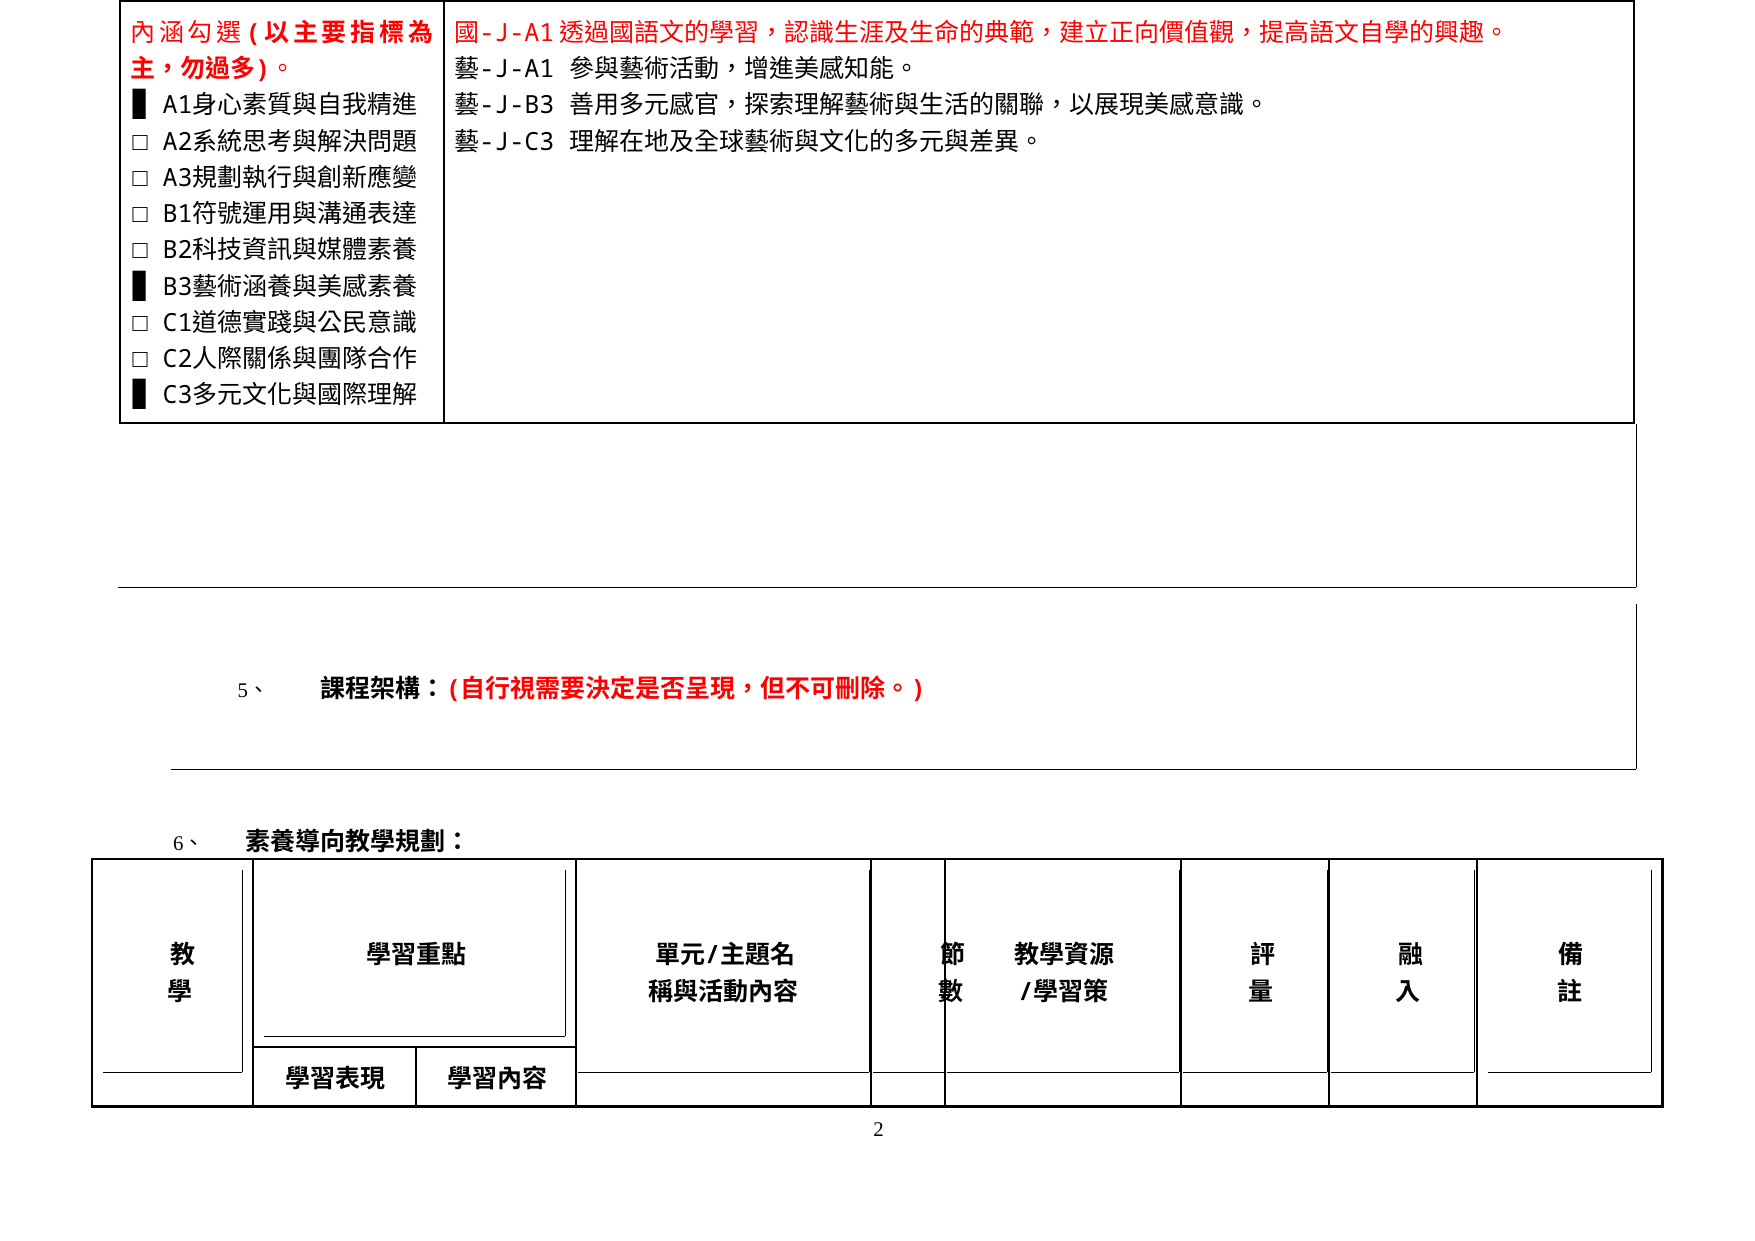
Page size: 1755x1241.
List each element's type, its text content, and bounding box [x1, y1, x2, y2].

table_header 教學期程 [93, 860, 252, 1105]
table_cell 學習內容 [417, 1048, 575, 1105]
table_header 單元/主題名稱與活動內容 [577, 860, 870, 1105]
table_header 評量方式 [1182, 860, 1328, 1105]
table_header 節數 [872, 860, 944, 1105]
table_header 學習重點 [254, 860, 575, 1046]
list 課程架構：(自行視需要決定是否呈現，但不可刪除。) [171, 604, 1636, 769]
table_cell 內涵勾選(以主要指標為主，勿過多)。 ▉ A1身心素質與自我精進 □ A2系統思考與解決問題 □ A3規劃執行與創新應變 □ B1符號運用與溝通表達 □ B2科技資訊與媒體素養 ▉ B3藝術涵養與美感素養 □ C1道德實踐與公民意識 □ C2人際關係與團隊合作 ▉ C3多元文化與國際理解 [121, 2, 443, 422]
table_cell 學習表現 [254, 1048, 415, 1105]
list 素養導向教學規劃： [171, 822, 1636, 858]
table_header 備註 [1478, 860, 1661, 1105]
table_header 教學資源/學習策略 [946, 860, 1180, 1105]
table_header 融入議題 [1330, 860, 1476, 1105]
table_cell 國-J-A1透過國語文的學習，認識生涯及生命的典範，建立正向價值觀，提高語文自學的興趣。 藝-J-A1 參與藝術活動，增進美感知能。 藝-J-B3 善用多元感官，探索理解藝術與生活的關聯，以展現美感意識。 藝-J-C3 理解在地及全球藝術與文化的多元與差異。 [445, 2, 1633, 422]
